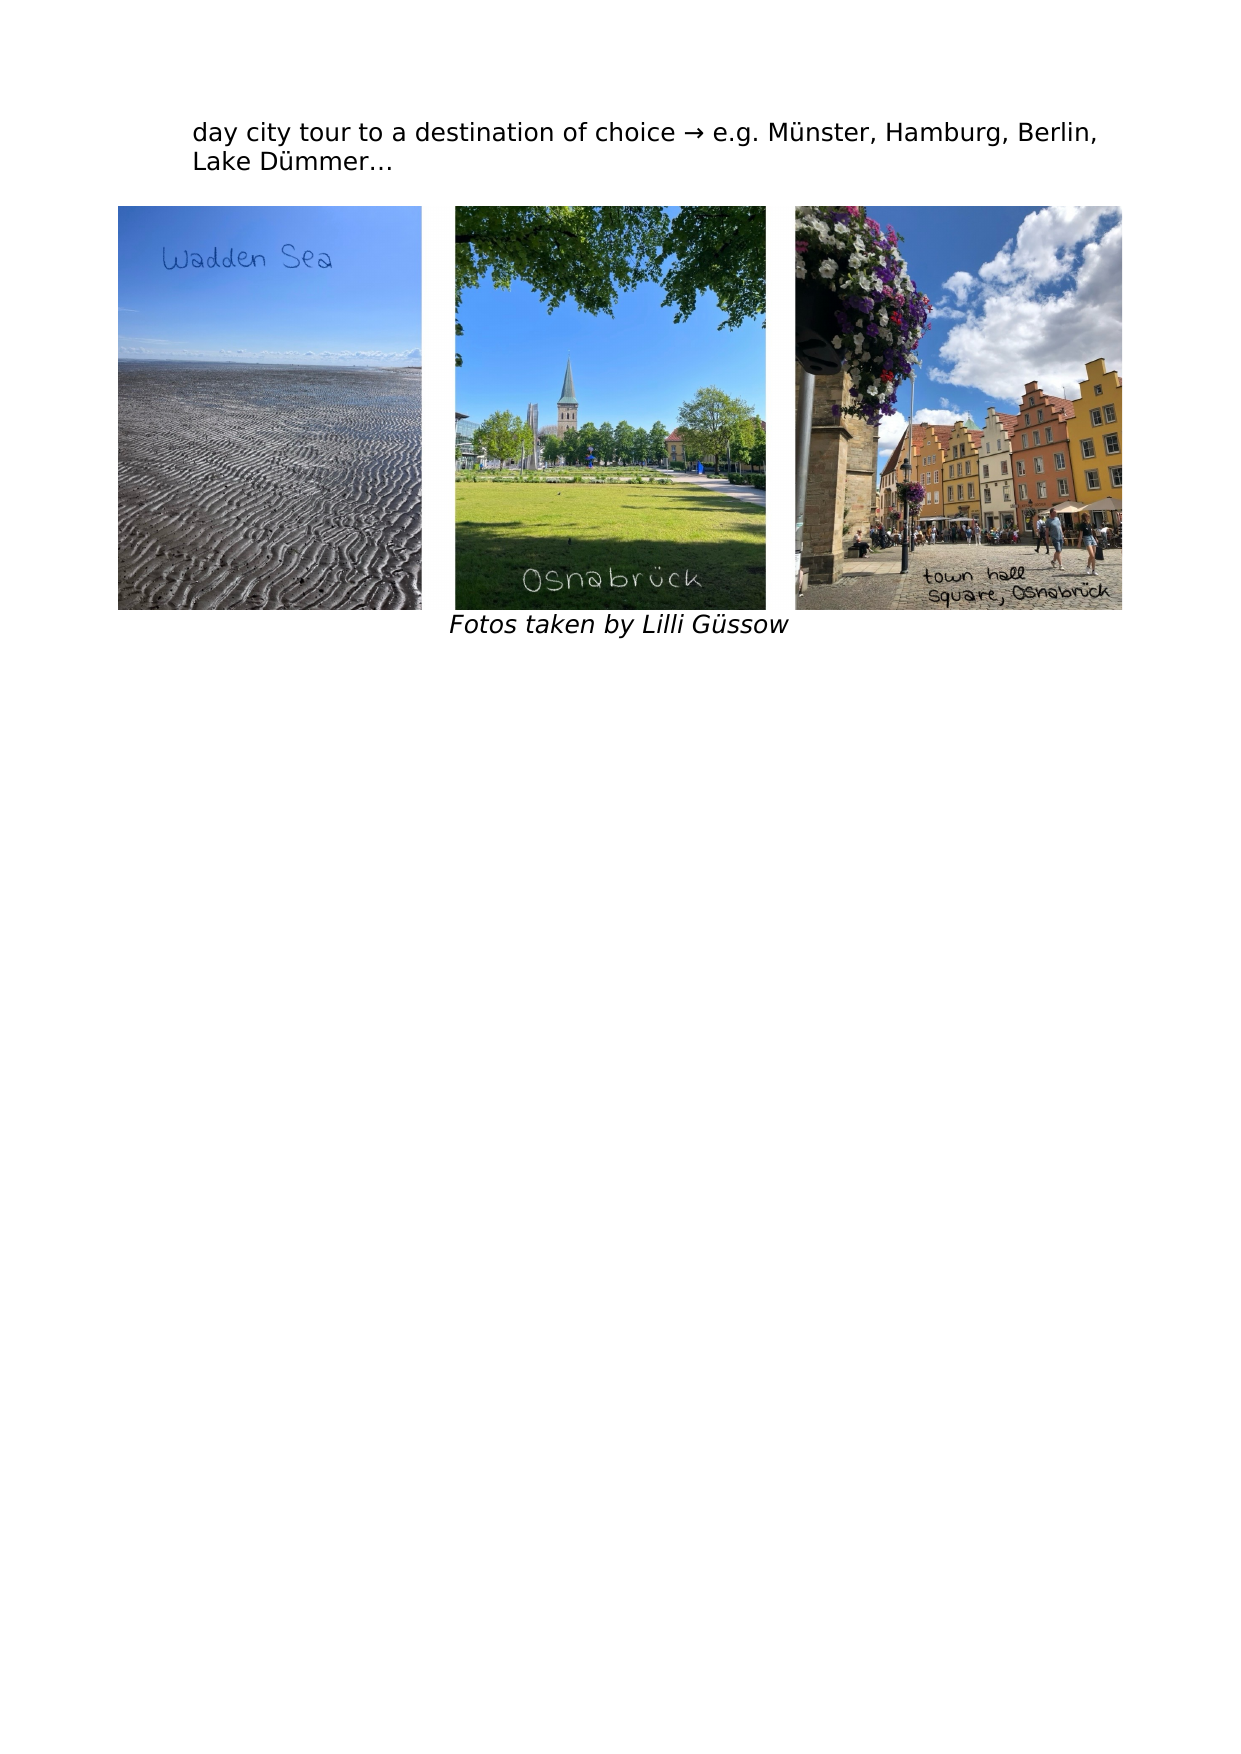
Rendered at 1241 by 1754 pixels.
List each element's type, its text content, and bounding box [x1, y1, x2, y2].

list day city tour to a destination of choice → e.g. Münster, Hamburg, Berlin, Lake Dümmer… [177, 118, 1122, 176]
picture [118, 206, 1123, 610]
text Fotos taken by Lilli Güssow [118, 610, 1122, 639]
